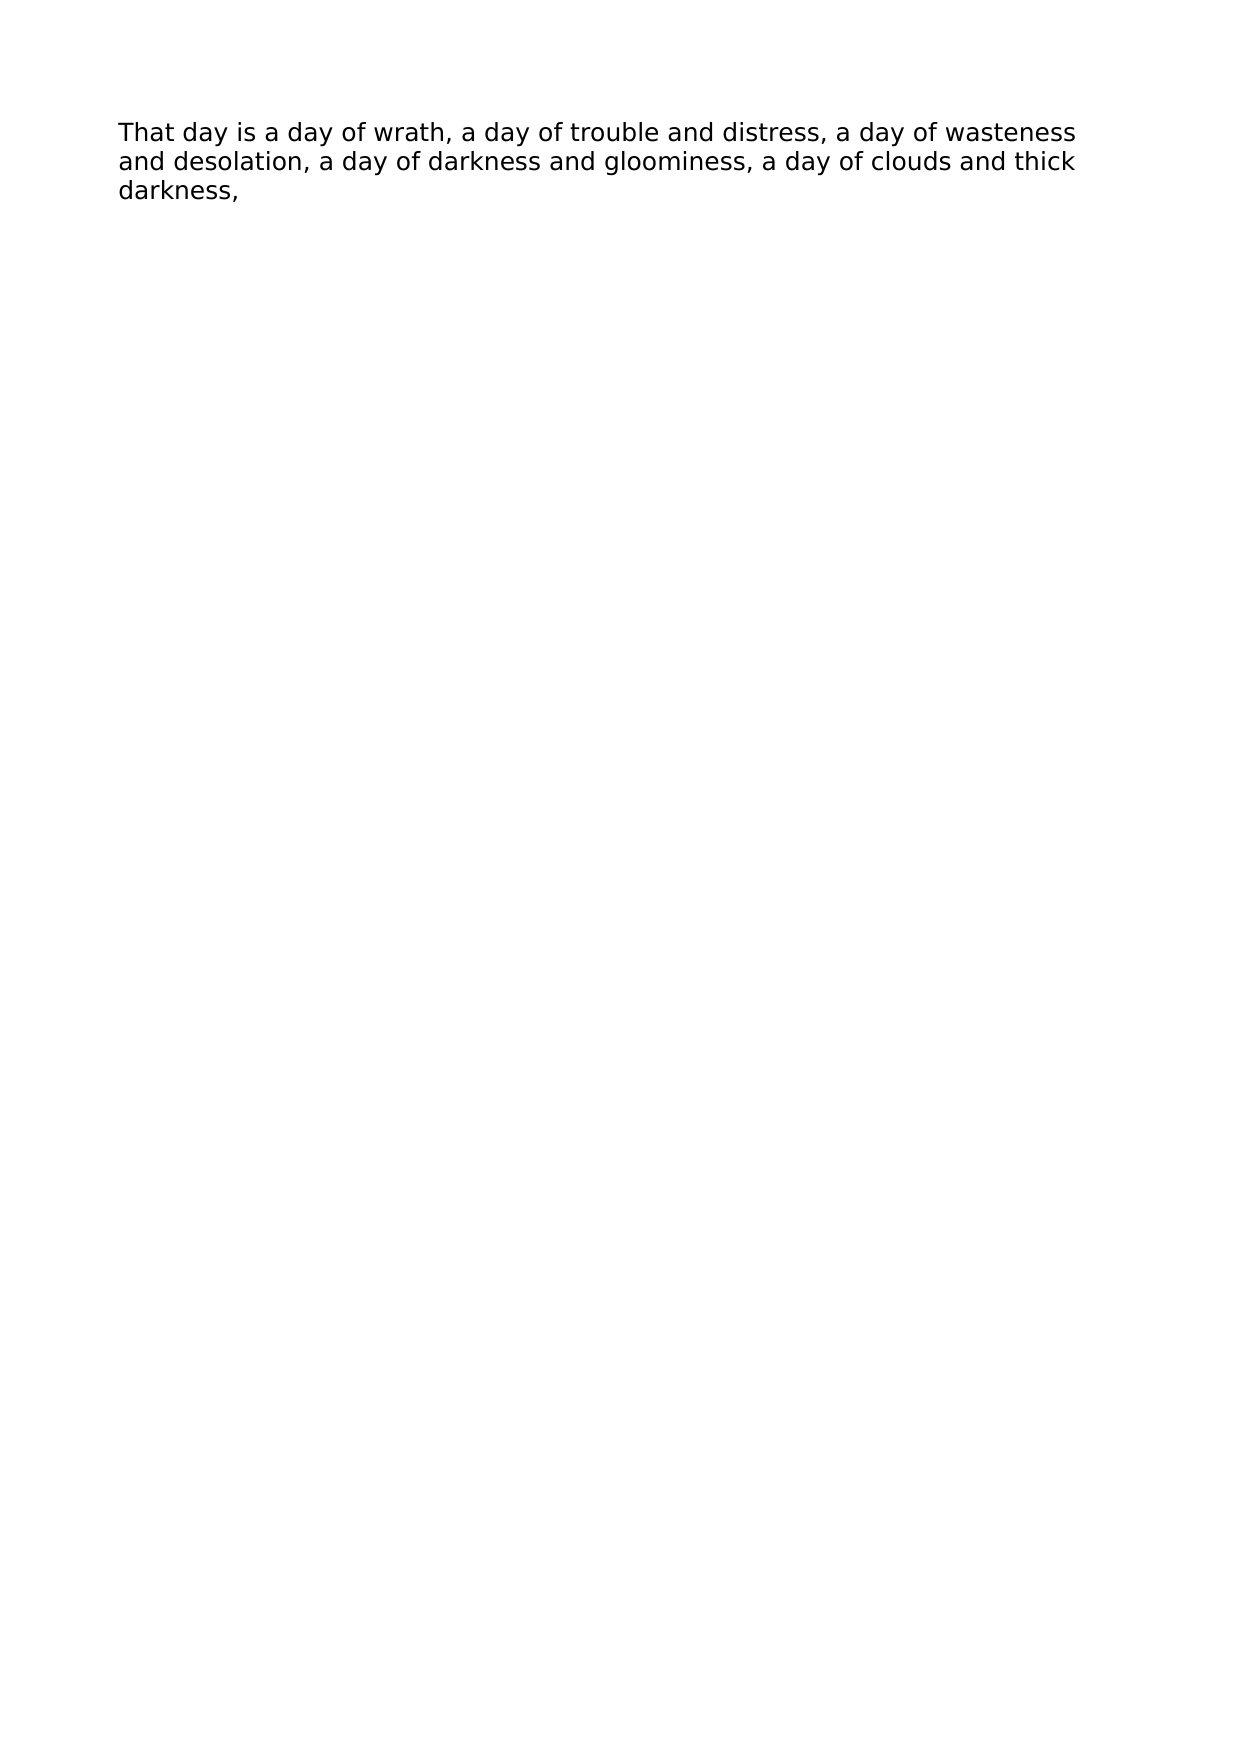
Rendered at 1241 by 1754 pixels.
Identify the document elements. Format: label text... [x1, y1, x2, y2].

text That day is a day of wrath, a day of trouble and distress, a day of wasteness and desolation, a day of darkness and gloominess, a day of clouds and thick darkness, [118, 118, 1122, 206]
